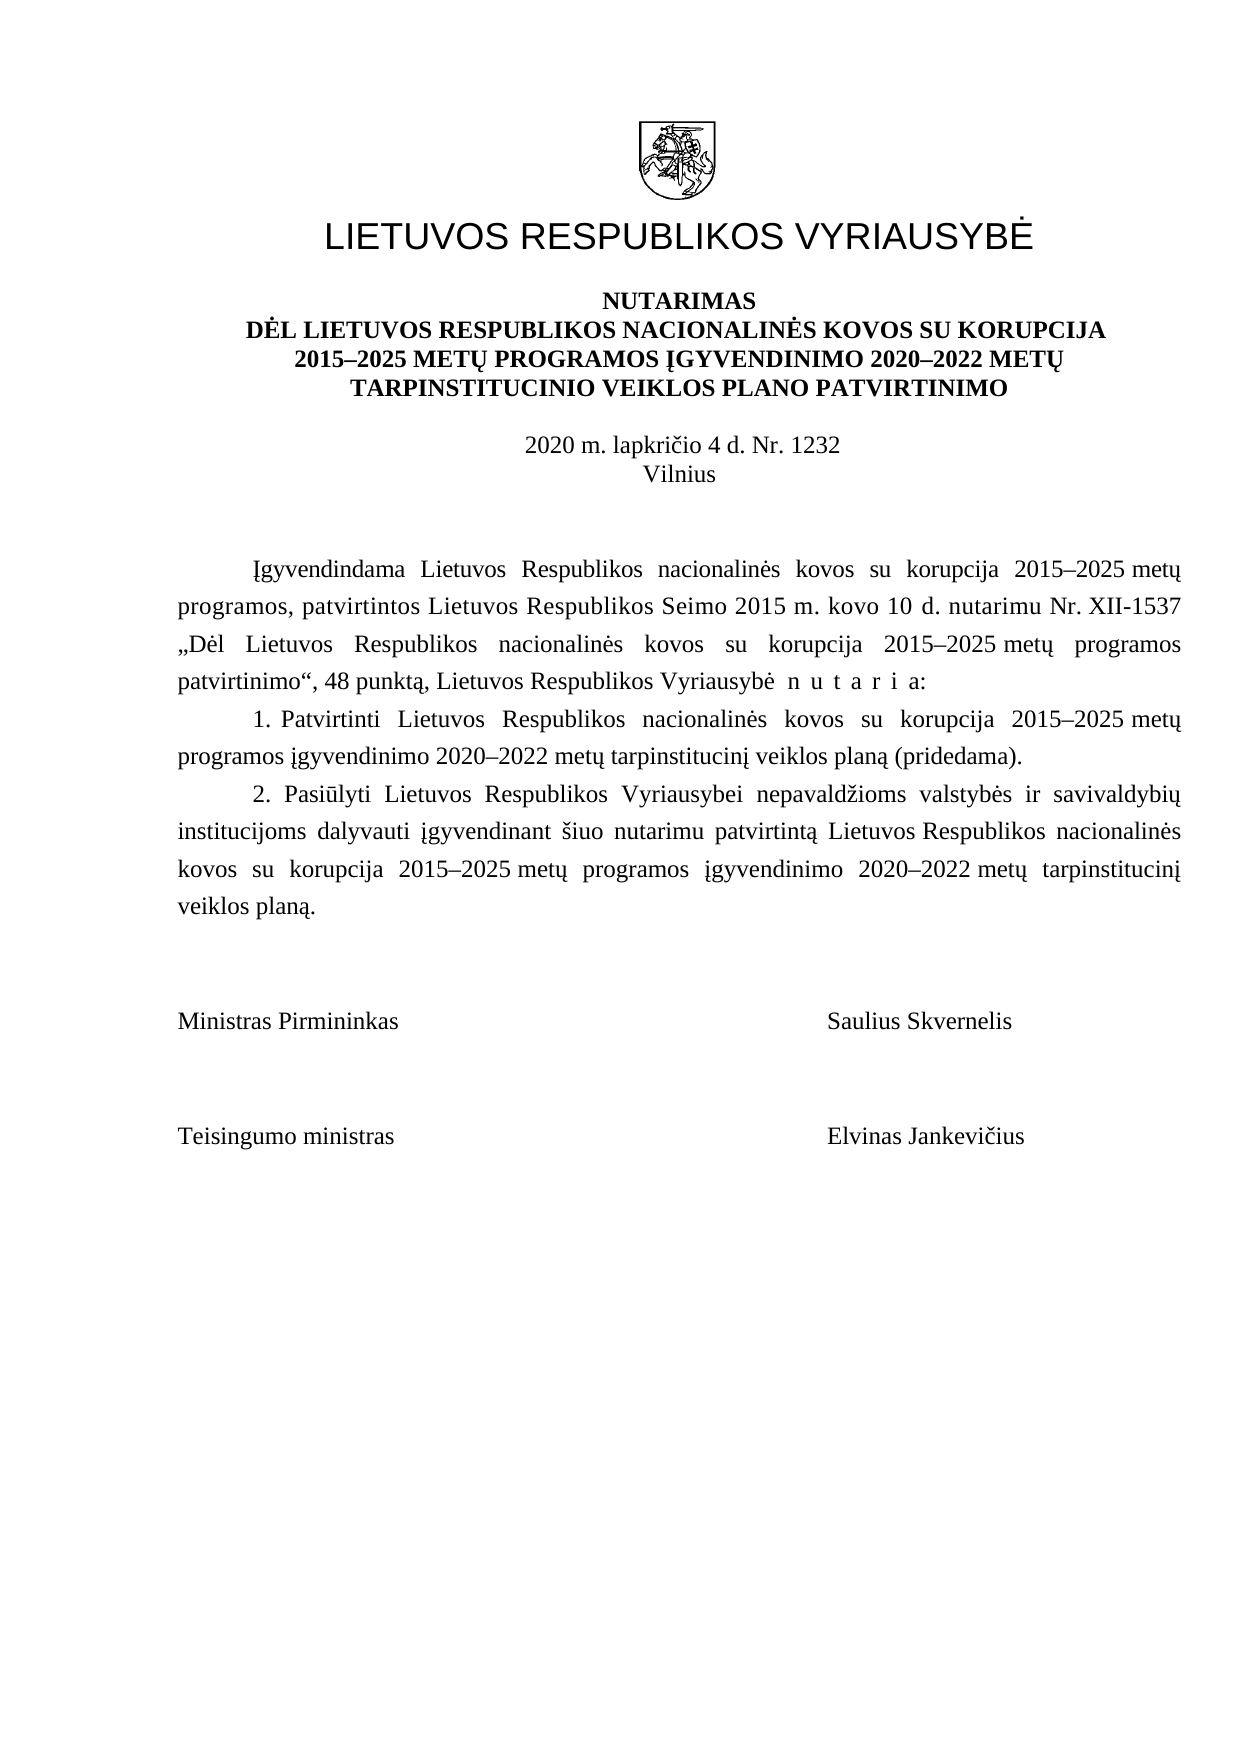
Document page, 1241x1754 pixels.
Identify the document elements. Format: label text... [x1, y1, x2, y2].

text 2. Pasiūlyti Lietuvos Respublikos Vyriausybei nepavaldžioms valstybės ir savivaldybių institucijoms dalyvauti įgyvendinant šiuo nutarimu patvirtintą Lietuvos Respublikos nacionalinės kovos su korupcija 2015–2025 metų programos įgyvendinimo 2020–2022 metų tarpinstitucinį veiklos planą. [177, 770, 1181, 920]
text DĖL LIETUVOS RESPUBLIKOS NACIONALINĖS KOVOS SU KORUPCIJA 2015–2025 METŲ PROGRAMOS ĮGYVENDINIMO 2020–2022 METŲ TARPINSTITUCINIO VEIKLOS PLANO PATVIRTINIMO [177, 315, 1181, 401]
text Įgyvendindama Lietuvos Respublikos nacionalinės kovos su korupcija 2015–2025 metų programos, patvirtintos Lietuvos Respublikos Seimo 2015 m. kovo 10 d. nutarimu Nr. XII‑1537 „Dėl Lietuvos Respublikos nacionalinės kovos su korupcija 2015–2025 metų programos patvirtinimo“, 48 punktą, Lietuvos Respublikos Vyriausybė nutaria: [177, 545, 1181, 695]
text Lietuvos Respublikos Vyriausybė [177, 214, 1181, 258]
text 2020 m. lapkričio 4 d. Nr. 1232 [177, 430, 1181, 459]
text 1. Patvirtinti Lietuvos Respublikos nacionalinės kovos su korupcija 2015–2025 metų programos įgyvendinimo 2020–2022 metų tarpinstitucinį veiklos planą (pridedama). [177, 695, 1181, 770]
text Teisingumo ministras Elvinas Jankevičius [177, 1121, 1181, 1150]
text Vilnius [177, 459, 1181, 488]
text nutarimas [177, 286, 1181, 315]
text Ministras Pirmininkas Saulius Skvernelis [177, 1006, 1181, 1035]
